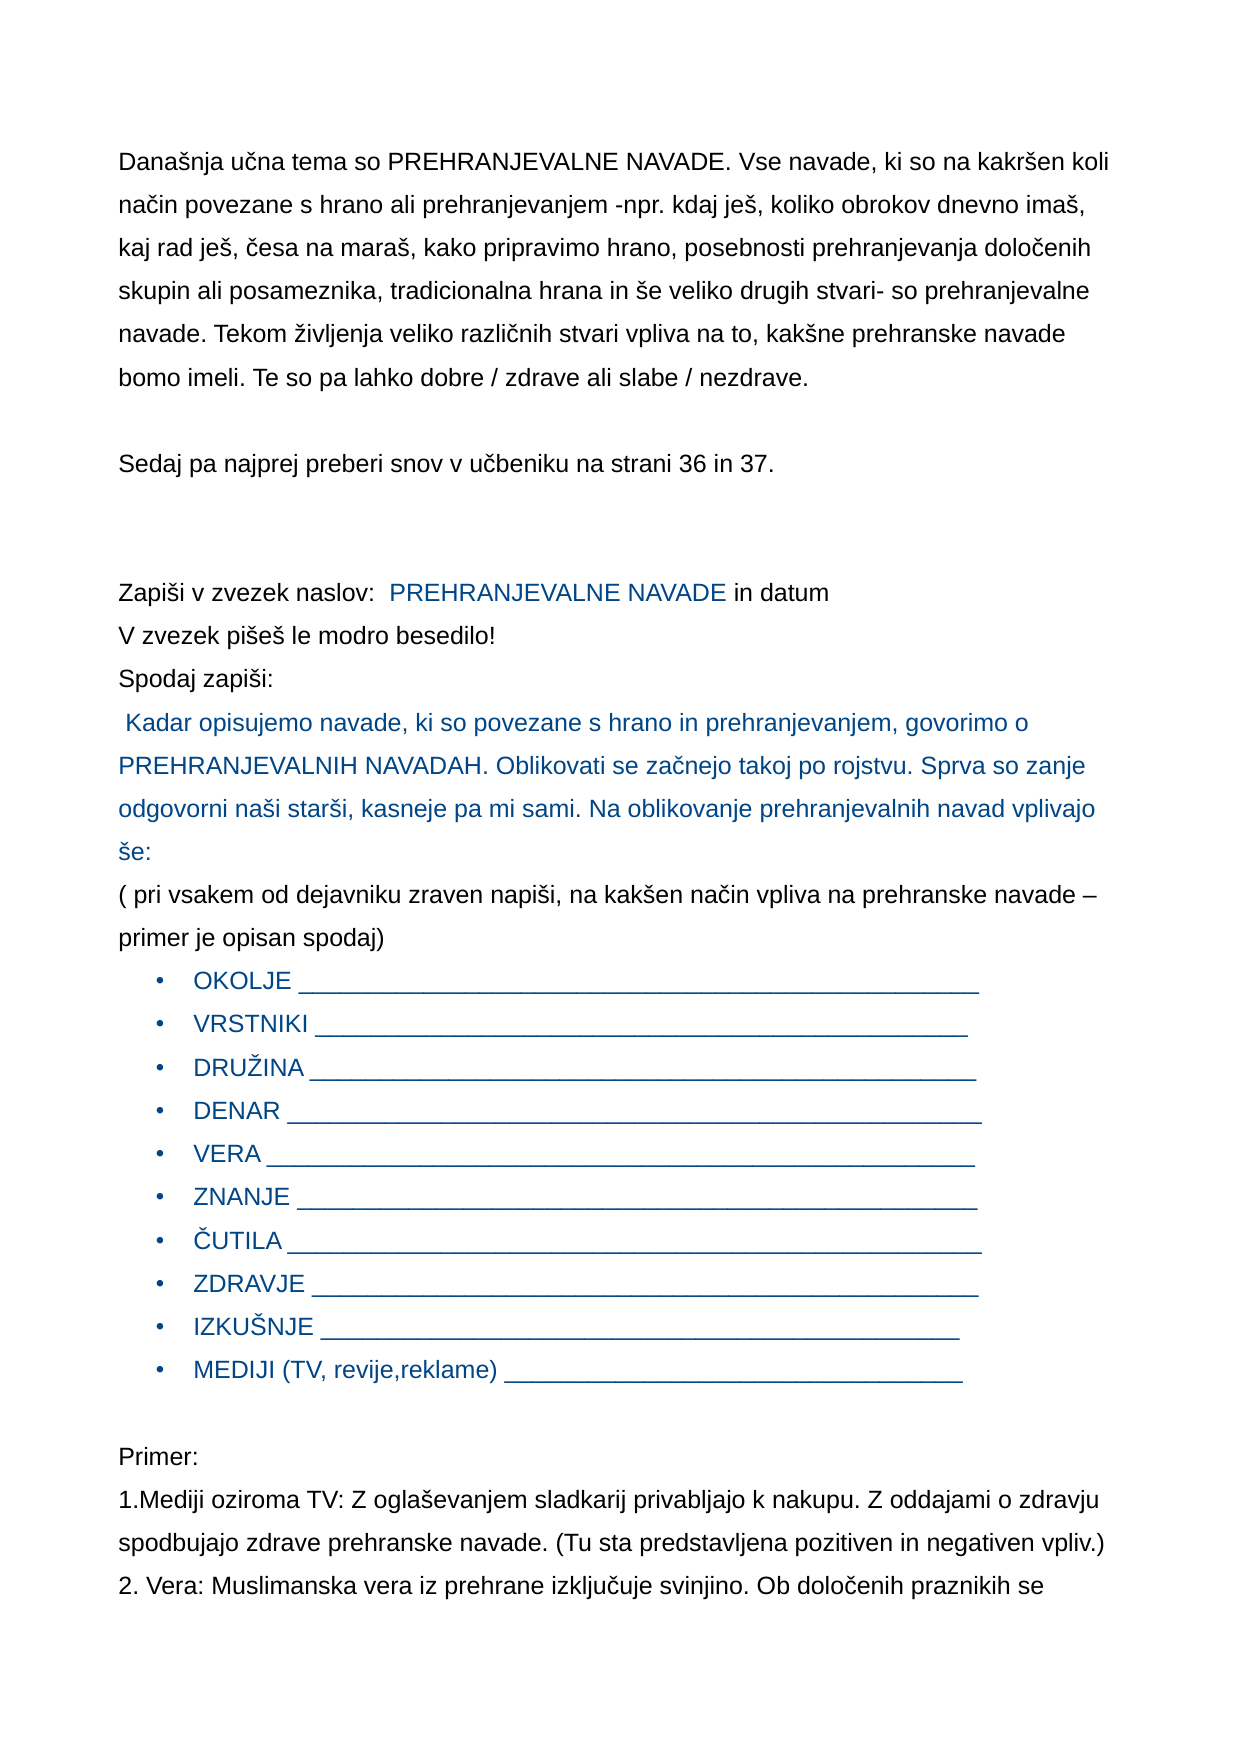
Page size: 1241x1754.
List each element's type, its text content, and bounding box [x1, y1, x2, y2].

text Zapiši v zvezek naslov: PREHRANJEVALNE NAVADE in datum [118, 578, 1122, 607]
text Kadar opisujemo navade, ki so povezane s hrano in prehranjevanjem, govorimo o PREHRANJEVALNIH NAVADAH. Oblikovati se začnejo takoj po rojstvu. Sprva so zanje odgovorni naši starši, kasneje pa mi sami. Na oblikovanje prehranjevalnih navad vplivajo še: [118, 707, 1122, 866]
list ZDRAVJE ________________________________________________ [156, 1269, 1122, 1298]
text 2. Vera: Muslimanska vera iz prehrane izključuje svinjino. Ob določenih praznikih se [118, 1571, 1122, 1600]
text Spodaj zapiši: [118, 664, 1122, 693]
list ZNANJE _________________________________________________ [156, 1182, 1122, 1211]
list VRSTNIKI _______________________________________________ [156, 1009, 1122, 1038]
list DRUŽINA ________________________________________________ [156, 1053, 1122, 1082]
text ( pri vsakem od dejavniku zraven napiši, na kakšen način vpliva na prehranske navade – primer je opisan spodaj) [118, 880, 1122, 952]
text 1.Mediji oziroma TV: Z oglaševanjem sladkarij privabljajo k nakupu. Z oddajami o zdravju spodbujajo zdrave prehranske navade. (Tu sta predstavljena pozitiven in negativen vpliv.) [118, 1485, 1122, 1557]
text Sedaj pa najprej preberi snov v učbeniku na strani 36 in 37. [118, 449, 1122, 477]
list DENAR __________________________________________________ [156, 1096, 1122, 1125]
text V zvezek pišeš le modro besedilo! [118, 621, 1122, 650]
list ČUTILA __________________________________________________ [156, 1226, 1122, 1254]
text Primer: [118, 1442, 1122, 1470]
list IZKUŠNJE ______________________________________________ [156, 1312, 1122, 1341]
list VERA ___________________________________________________ [156, 1139, 1122, 1168]
text Današnja učna tema so PREHRANJEVALNE NAVADE. Vse navade, ki so na kakršen koli način povezane s hrano ali prehranjevanjem -npr. kdaj ješ, koliko obrokov dnevno imaš, kaj rad ješ, česa na maraš, kako pripravimo hrano, posebnosti prehranjevanja določenih skupin ali posameznika, tradicionalna hrana in še veliko drugih stvari- so prehranjevalne navade. Tekom življenja veliko različnih stvari vpliva na to, kakšne prehranske navade bomo imeli. Te so pa lahko dobre / zdrave ali slabe / nezdrave. [118, 147, 1122, 391]
list OKOLJE _________________________________________________ [156, 966, 1122, 995]
list MEDIJI (TV, revije,reklame) _________________________________ [156, 1355, 1122, 1384]
